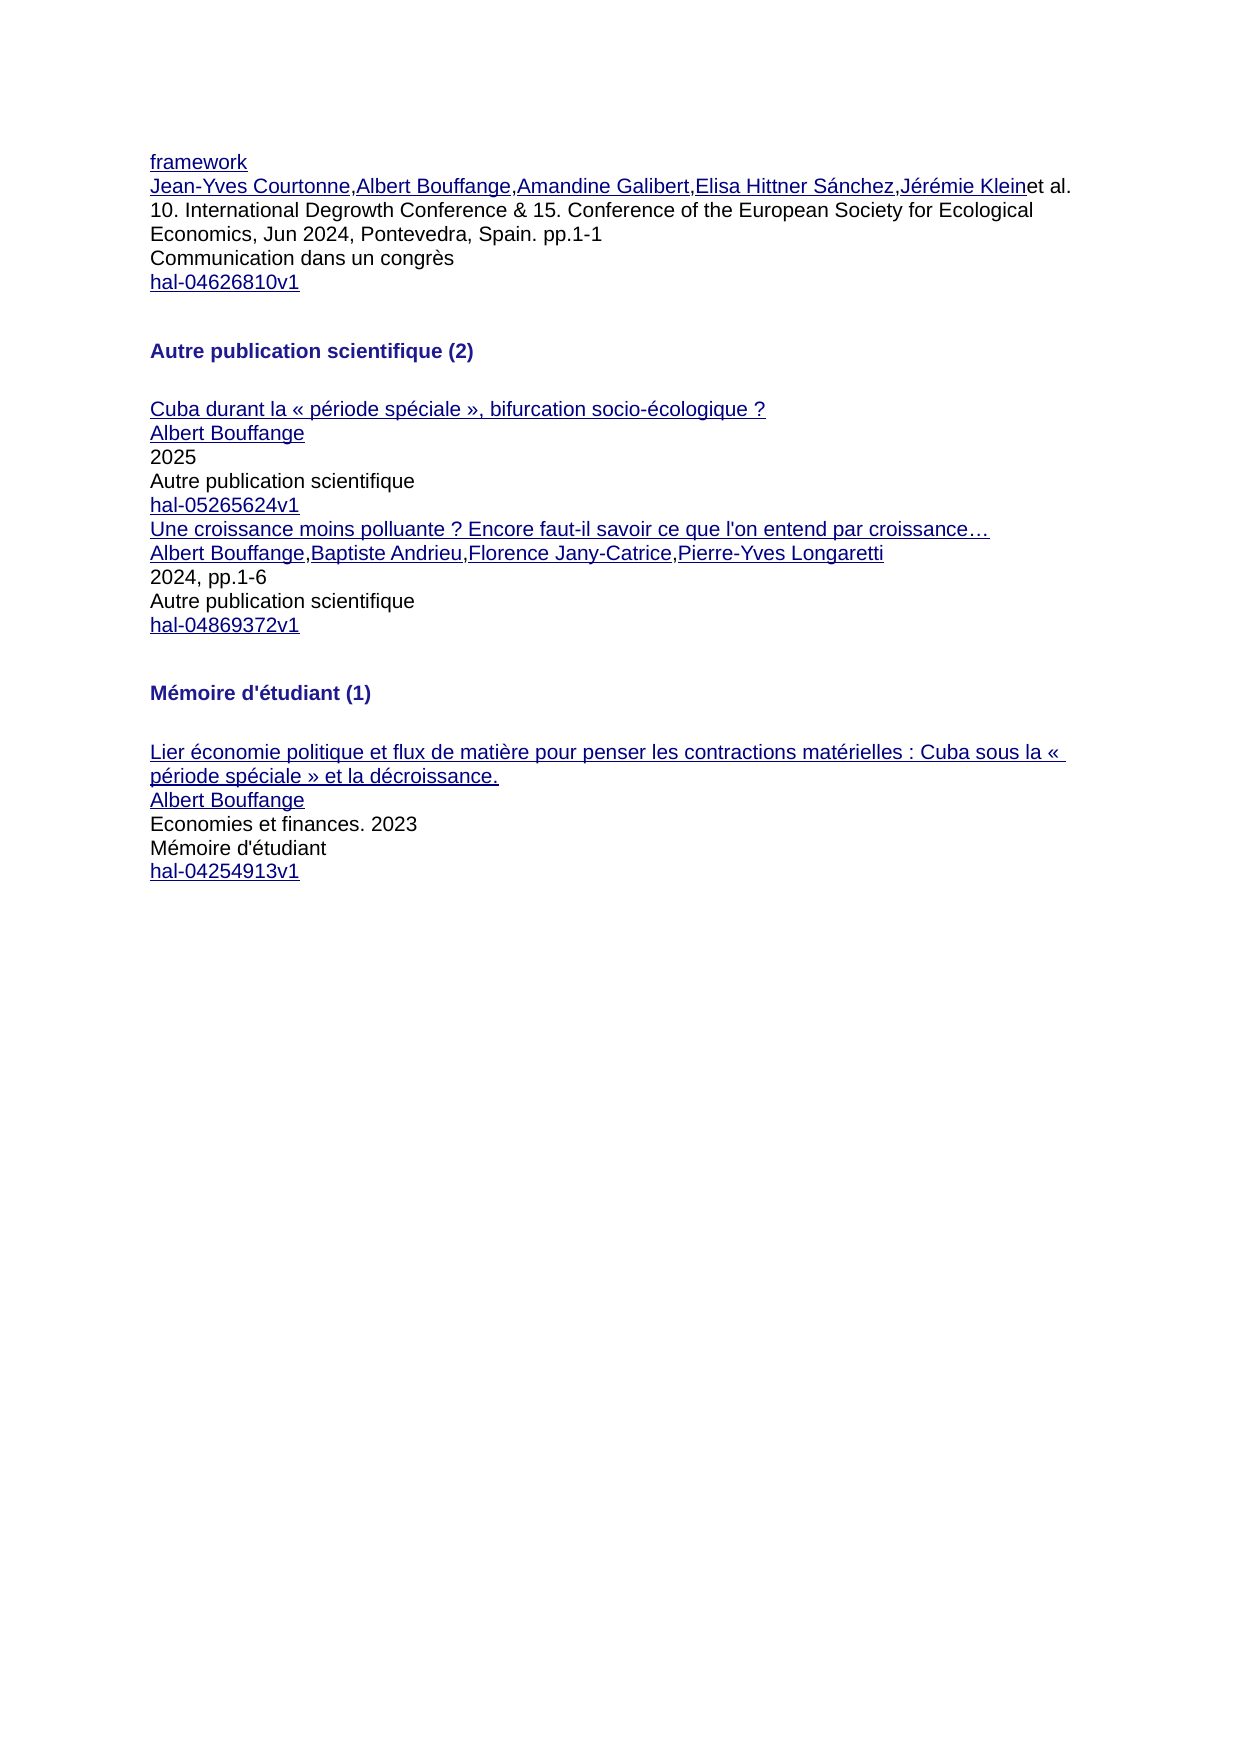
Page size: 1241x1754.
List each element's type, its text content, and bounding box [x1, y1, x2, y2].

table_cell framework Jean-Yves Courtonne,Albert Bouffange,Amandine Galibert,Elisa Hittner Sánchez,Jérémie Kleinet al. 10. International Degrowth Conference & 15. Conference of the European Society for Ecological Economics, Jun 2024, Pontevedra, Spain. pp.1-1 Communication dans un congrès hal-04626810v1 [150, 150, 1090, 294]
table_header Lier économie politique et flux de matière pour penser les contractions matérielles : Cuba sous la « période spéciale » et la décroissance. Albert Bouffange Economies et finances. 2023 Mémoire d'étudiant hal-04254913v1 [150, 740, 1090, 883]
table_cell Une croissance moins polluante ? Encore faut-il savoir ce que l'on entend par croissance… Albert Bouffange,Baptiste Andrieu,Florence Jany-Catrice,Pierre-Yves Longaretti 2024, pp.1-6 Autre publication scientifique hal-04869372v1 [150, 517, 1090, 636]
table_header Cuba durant la « période spéciale », bifurcation socio-écologique ? Albert Bouffange 2025 Autre publication scientifique hal-05265624v1 [150, 397, 1090, 517]
subtitle Mémoire d'étudiant (1) [150, 681, 1090, 705]
subtitle Autre publication scientifique (2) [150, 338, 1090, 362]
